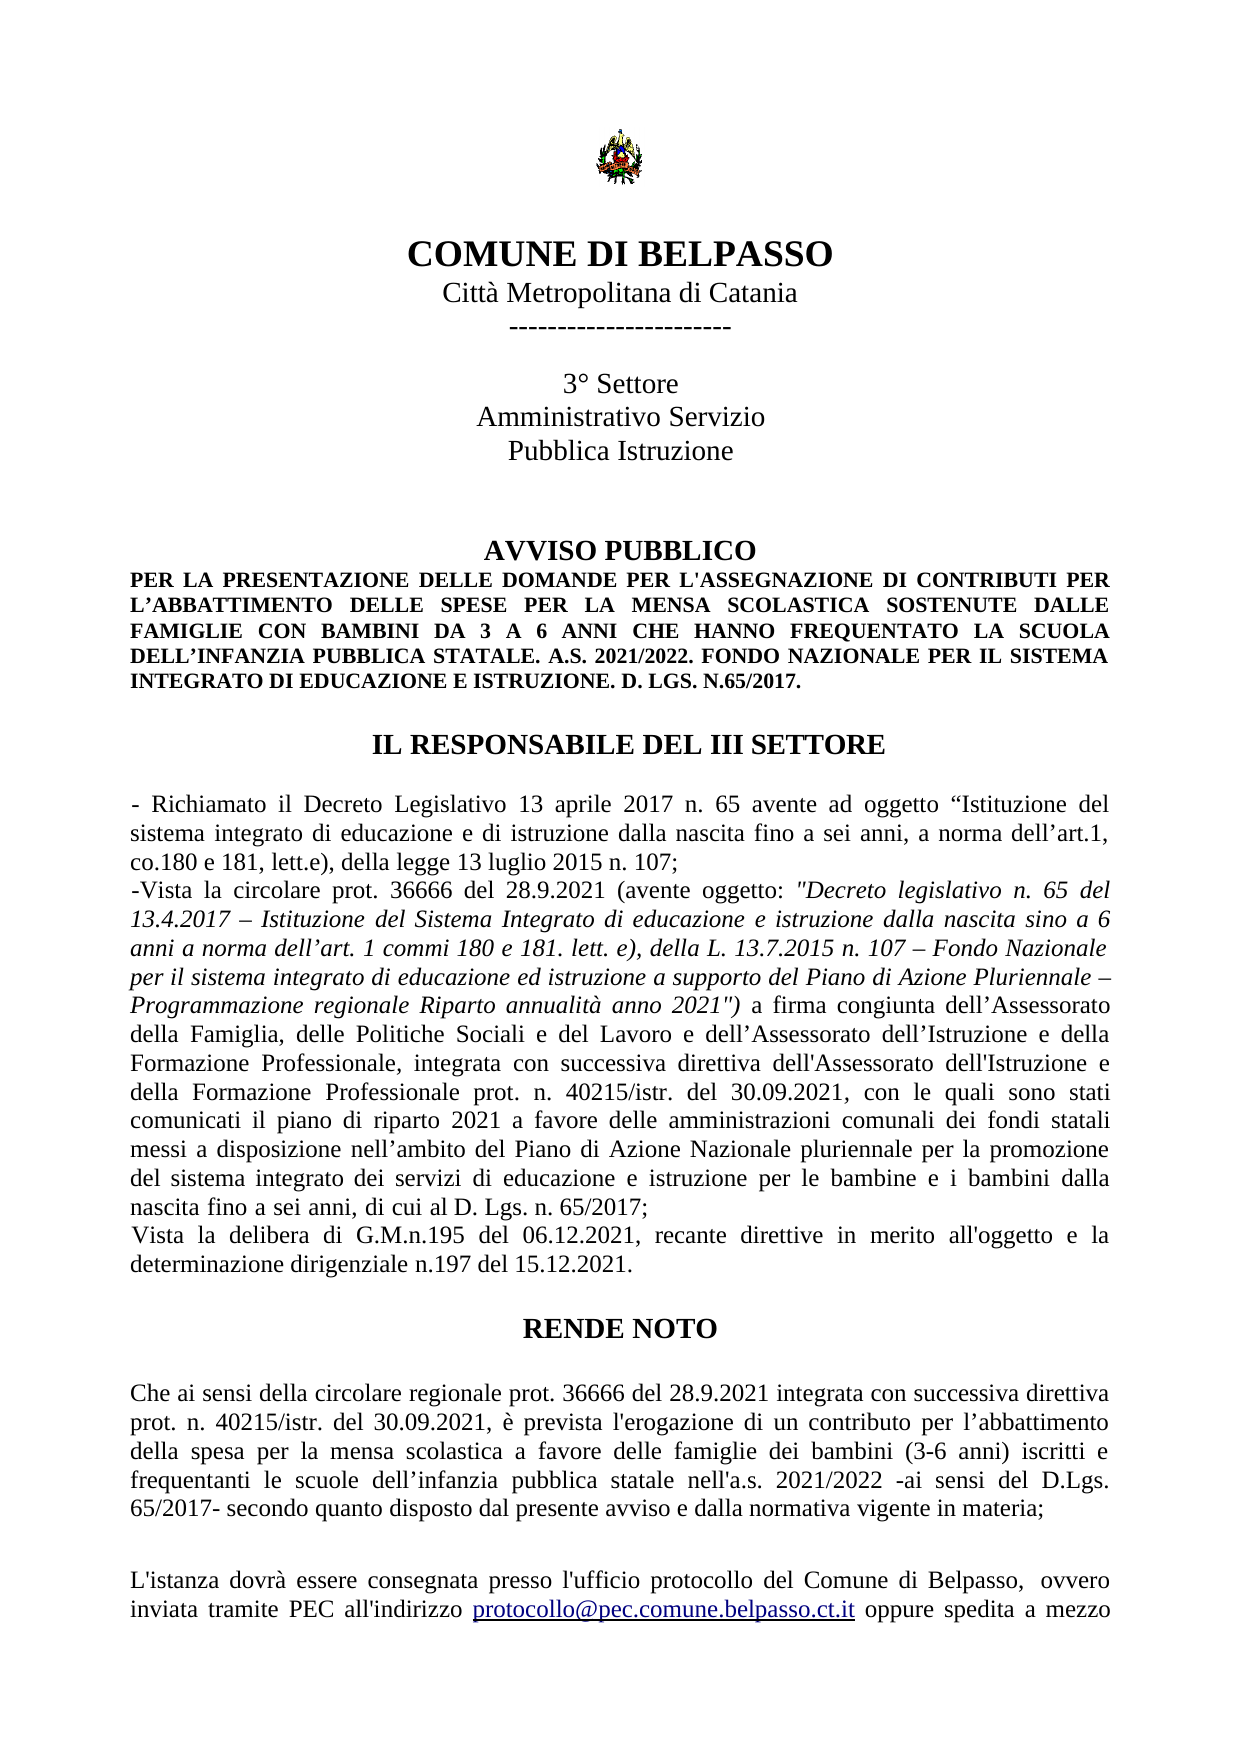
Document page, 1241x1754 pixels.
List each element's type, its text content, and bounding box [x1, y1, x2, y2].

text L'istanza dovrà essere consegnata presso l'ufficio protocollo del Comune di Belpasso, ovvero inviata tramite PEC all'indirizzo protocollo@pec.comune.belpasso.ct.it oppure spedita a mezzo [130, 1565, 1111, 1623]
text - Richiamato il Decreto Legislativo 13 aprile 2017 n. 65 avente ad oggetto “Istituzione del sistema integrato di educazione e di istruzione dalla nascita fino a sei anni, a norma dell’art.1, co.180 e 181, lett.e), della legge 13 luglio 2015 n. 107; [130, 789, 1110, 875]
text 3° Settore Amministrativo Servizio Pubblica Istruzione [467, 366, 774, 467]
text Vista la delibera di G.M.n.195 del 06.12.2021, recante direttive in merito all'oggetto e la determinazione dirigenziale n.197 del 15.12.2021. [130, 1220, 1110, 1278]
subtitle AVVISO PUBBLICO [372, 534, 869, 567]
subtitle RENDE NOTO [372, 1311, 869, 1345]
text -Vista la circolare prot. 36666 del 28.9.2021 (avente oggetto: "Decreto legislativo n. 65 del 13.4.2017 – Istituzione del Sistema Integrato di educazione e istruzione dalla nascita sino a 6 anni a norma dell’art. 1 commi 180 e 181. lett. e), della L. 13.7.2015 n. 107 – Fondo Nazionale per il sistema integrato di educazione ed istruzione a supporto del Piano di Azione Pluriennale – Programmazione regionale Riparto annualità anno 2021") a firma congiunta dell’Assessorato della Famiglia, delle Politiche Sociali e del Lavoro e dell’Assessorato dell’Istruzione e della Formazione Professionale, integrata con successiva direttiva dell'Assessorato dell'Istruzione e della Formazione Professionale prot. n. 40215/istr. del 30.09.2021, con le quali sono stati comunicati il piano di riparto 2021 a favore delle amministrazioni comunali dei fondi statali messi a disposizione nell’ambito del Piano di Azione Nazionale pluriennale per la promozione del sistema integrato dei servizi di educazione e istruzione per le bambine e i bambini dalla nascita fino a sei anni, di cui al D. Lgs. n. 65/2017; [130, 875, 1111, 1220]
text Che ai sensi della circolare regionale prot. 36666 del 28.9.2021 integrata con successiva direttiva prot. n. 40215/istr. del 30.09.2021, è prevista l'erogazione di un contributo per l’abbattimento della spesa per la mensa scolastica a favore delle famiglie dei bambini (3-6 anni) iscritti e frequentanti le scuole dell’infanzia pubblica statale nell'a.s. 2021/2022 -ai sensi del D.Lgs. 65/2017- secondo quanto disposto dal presente avviso e dalla normativa vigente in materia; [130, 1378, 1110, 1522]
text PER LA PRESENTAZIONE DELLE DOMANDE PER L'ASSEGNAZIONE DI CONTRIBUTI PER L’ABBATTIMENTO DELLE SPESE PER LA MENSA SCOLASTICA SOSTENUTE DALLE FAMIGLIE CON BAMBINI DA 3 A 6 ANNI CHE HANNO FREQUENTATO LA SCUOLA DELL’INFANZIA PUBBLICA STATALE. A.S. 2021/2022. FONDO NAZIONALE PER IL SISTEMA INTEGRATO DI EDUCAZIONE E ISTRUZIONE. D. LGS. N.65/2017. [130, 567, 1110, 693]
title COMUNE DI BELPASSO [372, 232, 868, 275]
text ----------------------- [371, 308, 868, 342]
text Città Metropolitana di Catania [371, 275, 868, 308]
subtitle IL RESPONSABILE DEL III SETTORE [372, 727, 1083, 760]
picture [594, 127, 645, 187]
